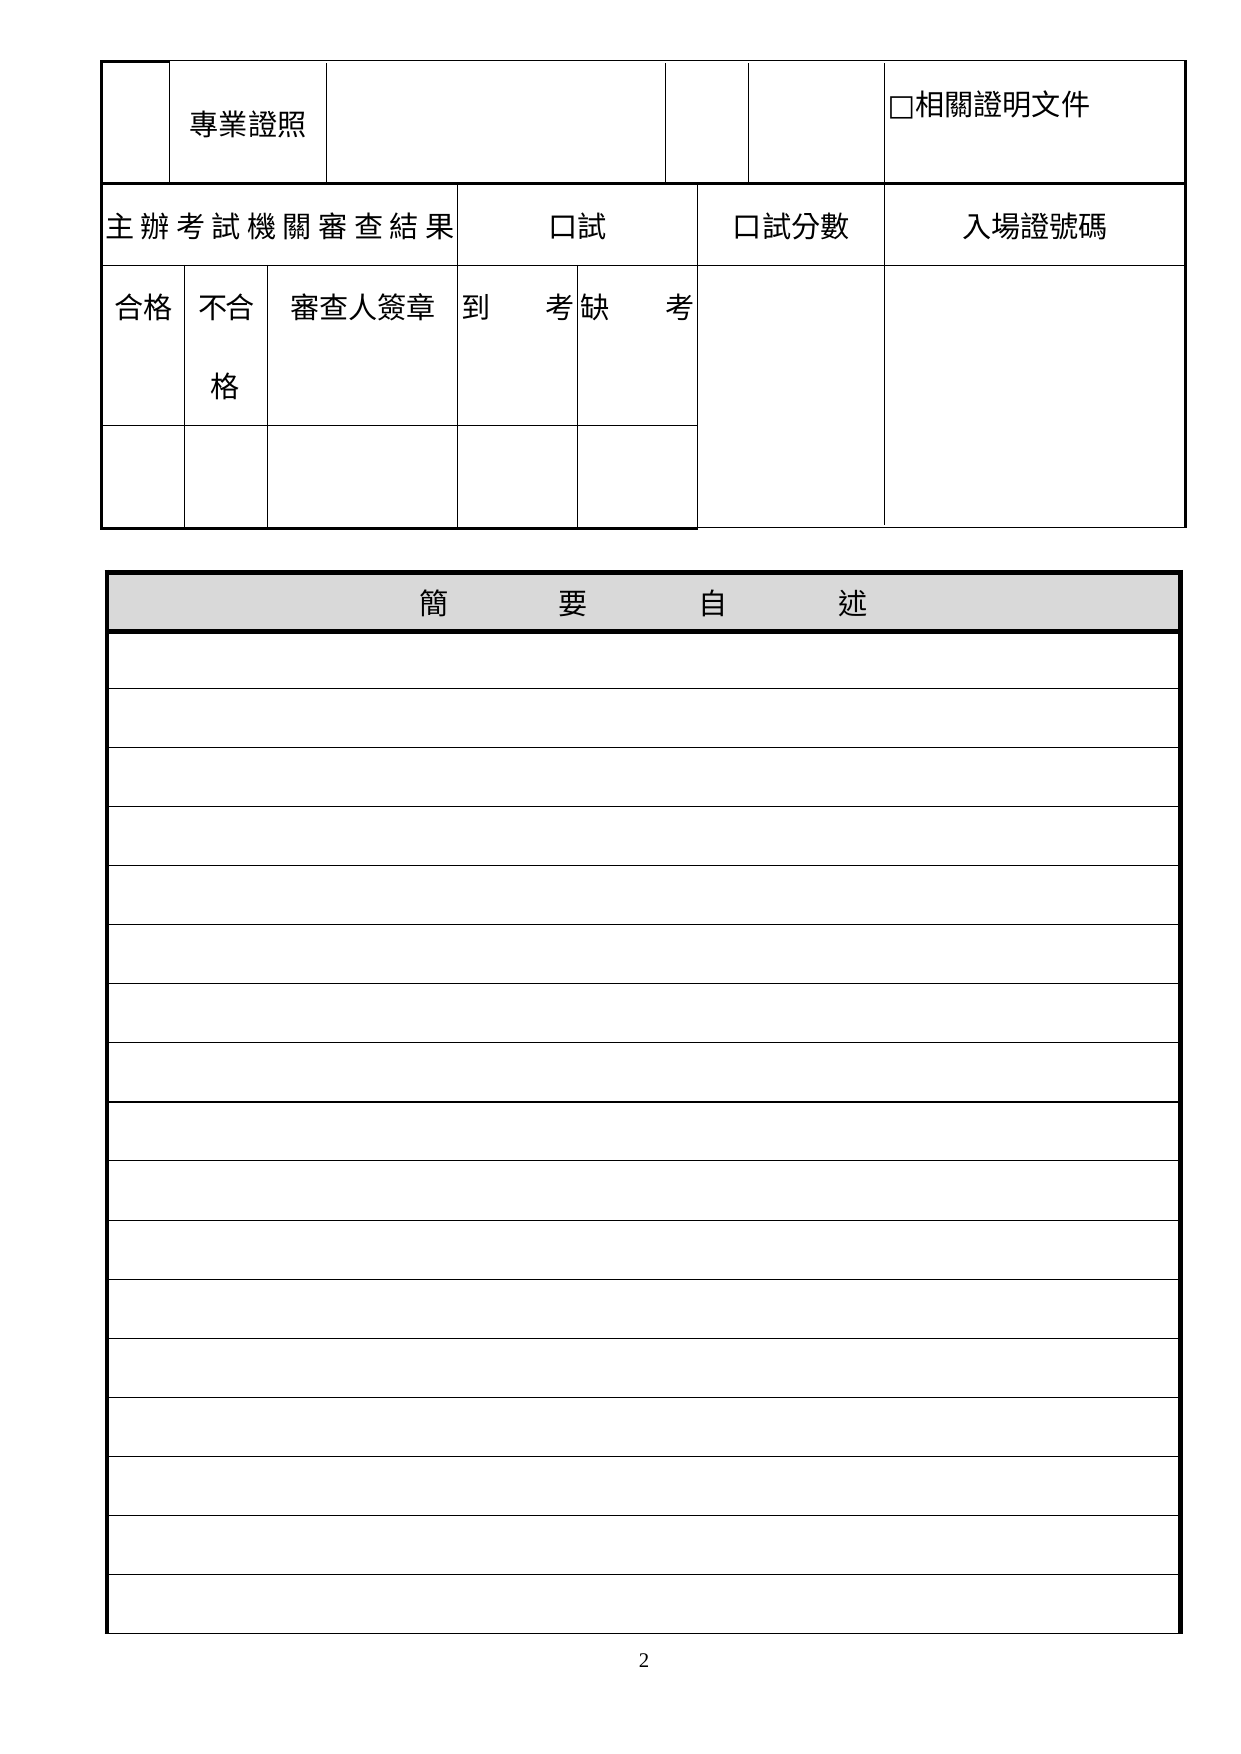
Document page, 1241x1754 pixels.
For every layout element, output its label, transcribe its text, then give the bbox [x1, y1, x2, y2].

table_cell [109, 748, 1178, 806]
table_cell [109, 1221, 1178, 1278]
table_cell [109, 1103, 1178, 1160]
table_cell [698, 266, 884, 527]
table_cell [109, 866, 1178, 924]
table_cell [268, 426, 457, 527]
table_cell [326, 61, 666, 182]
table_cell [109, 984, 1178, 1042]
table_cell 不合格 [185, 266, 267, 424]
table_cell [666, 61, 748, 182]
table_cell 到考 [458, 266, 577, 424]
table_cell 口試 [458, 185, 697, 265]
table_cell [109, 1043, 1178, 1101]
table_cell [109, 1516, 1178, 1574]
table_cell [749, 61, 884, 182]
table_cell [109, 1280, 1178, 1338]
table_header 簡 要 自 述 [109, 575, 1178, 629]
table_cell [109, 1575, 1178, 1633]
table_cell [103, 426, 184, 527]
table_cell [109, 689, 1178, 747]
table_cell [578, 426, 697, 527]
table_cell 口試分數 [698, 185, 884, 265]
table_cell 專業證照 [170, 61, 326, 182]
table_cell 缺考 [578, 266, 697, 424]
table_cell 主辦考試機關審查結果 [103, 185, 457, 265]
table_cell □相關證明文件 [884, 61, 1184, 182]
table_cell 合格 [103, 266, 184, 424]
table_cell [185, 426, 267, 527]
table_cell [884, 266, 1184, 527]
table_cell [458, 426, 577, 527]
table_cell 審查人簽章 [268, 266, 457, 424]
table_cell [109, 807, 1178, 865]
table_cell [109, 1339, 1178, 1397]
table_cell [109, 1161, 1178, 1219]
table_cell 甄選方式 [103, 63, 169, 182]
table_cell [109, 1457, 1178, 1515]
table_cell [109, 634, 1178, 688]
table_cell 入場證號碼 [885, 185, 1184, 265]
table_cell [109, 1398, 1178, 1456]
table_cell [109, 925, 1178, 983]
